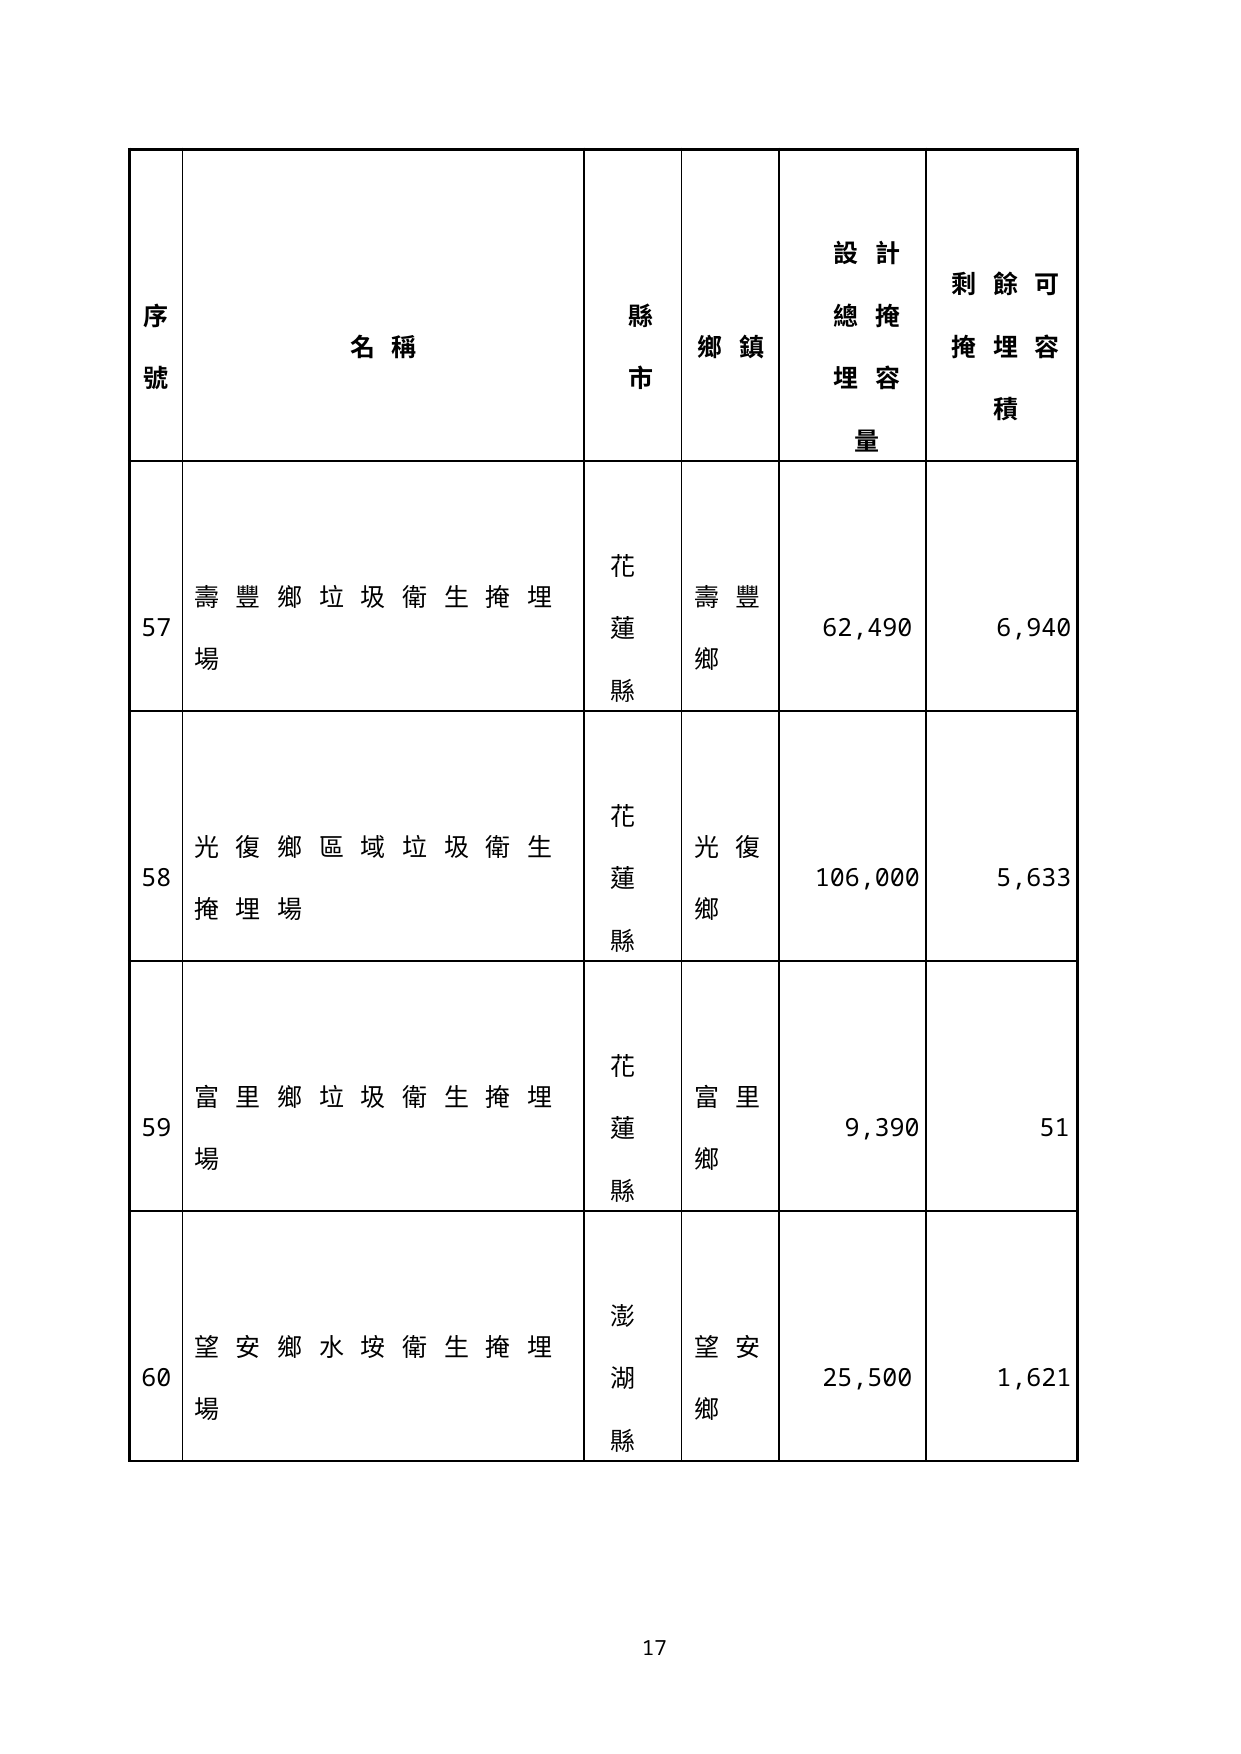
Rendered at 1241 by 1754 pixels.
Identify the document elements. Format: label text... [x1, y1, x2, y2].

table_cell 花蓮縣 [585, 712, 681, 960]
table_cell 57 [131, 462, 182, 710]
table_cell 望安鄉水垵衛生掩埋場 [183, 1212, 583, 1460]
table_header 名稱 [183, 151, 583, 460]
table_cell 60 [131, 1212, 182, 1460]
table_cell 51 [927, 962, 1076, 1210]
table_header 剩餘可掩埋容積 [927, 151, 1076, 460]
table_cell 澎湖縣 [585, 1212, 681, 1460]
table_cell 59 [131, 962, 182, 1210]
table_cell 花蓮縣 [585, 962, 681, 1210]
table_cell 1,621 [927, 1212, 1076, 1460]
table_cell 58 [131, 712, 182, 960]
table_cell 望安鄉 [682, 1212, 778, 1460]
table_cell 富里鄉 [682, 962, 778, 1210]
table_header 設計總掩埋容量 [780, 151, 925, 460]
table_cell 5,633 [927, 712, 1076, 960]
table_cell 光復鄉區域垃圾衛生掩埋場 [183, 712, 583, 960]
table_cell 壽豐鄉垃圾衛生掩埋場 [183, 462, 583, 710]
table_cell 富里鄉垃圾衛生掩埋場 [183, 962, 583, 1210]
table_cell 9,390 [780, 962, 925, 1210]
table_cell 光復鄉 [682, 712, 778, 960]
table_cell 106,000 [780, 712, 925, 960]
table_header 縣市 [585, 151, 681, 460]
table_cell 壽豐鄉 [682, 462, 778, 710]
table_cell 25,500 [780, 1212, 925, 1460]
table_cell 6,940 [927, 462, 1076, 710]
table_header 序號 [131, 151, 182, 460]
table_cell 花蓮縣 [585, 462, 681, 710]
table_cell 62,490 [780, 462, 925, 710]
table_header 鄉鎮 [682, 151, 778, 460]
